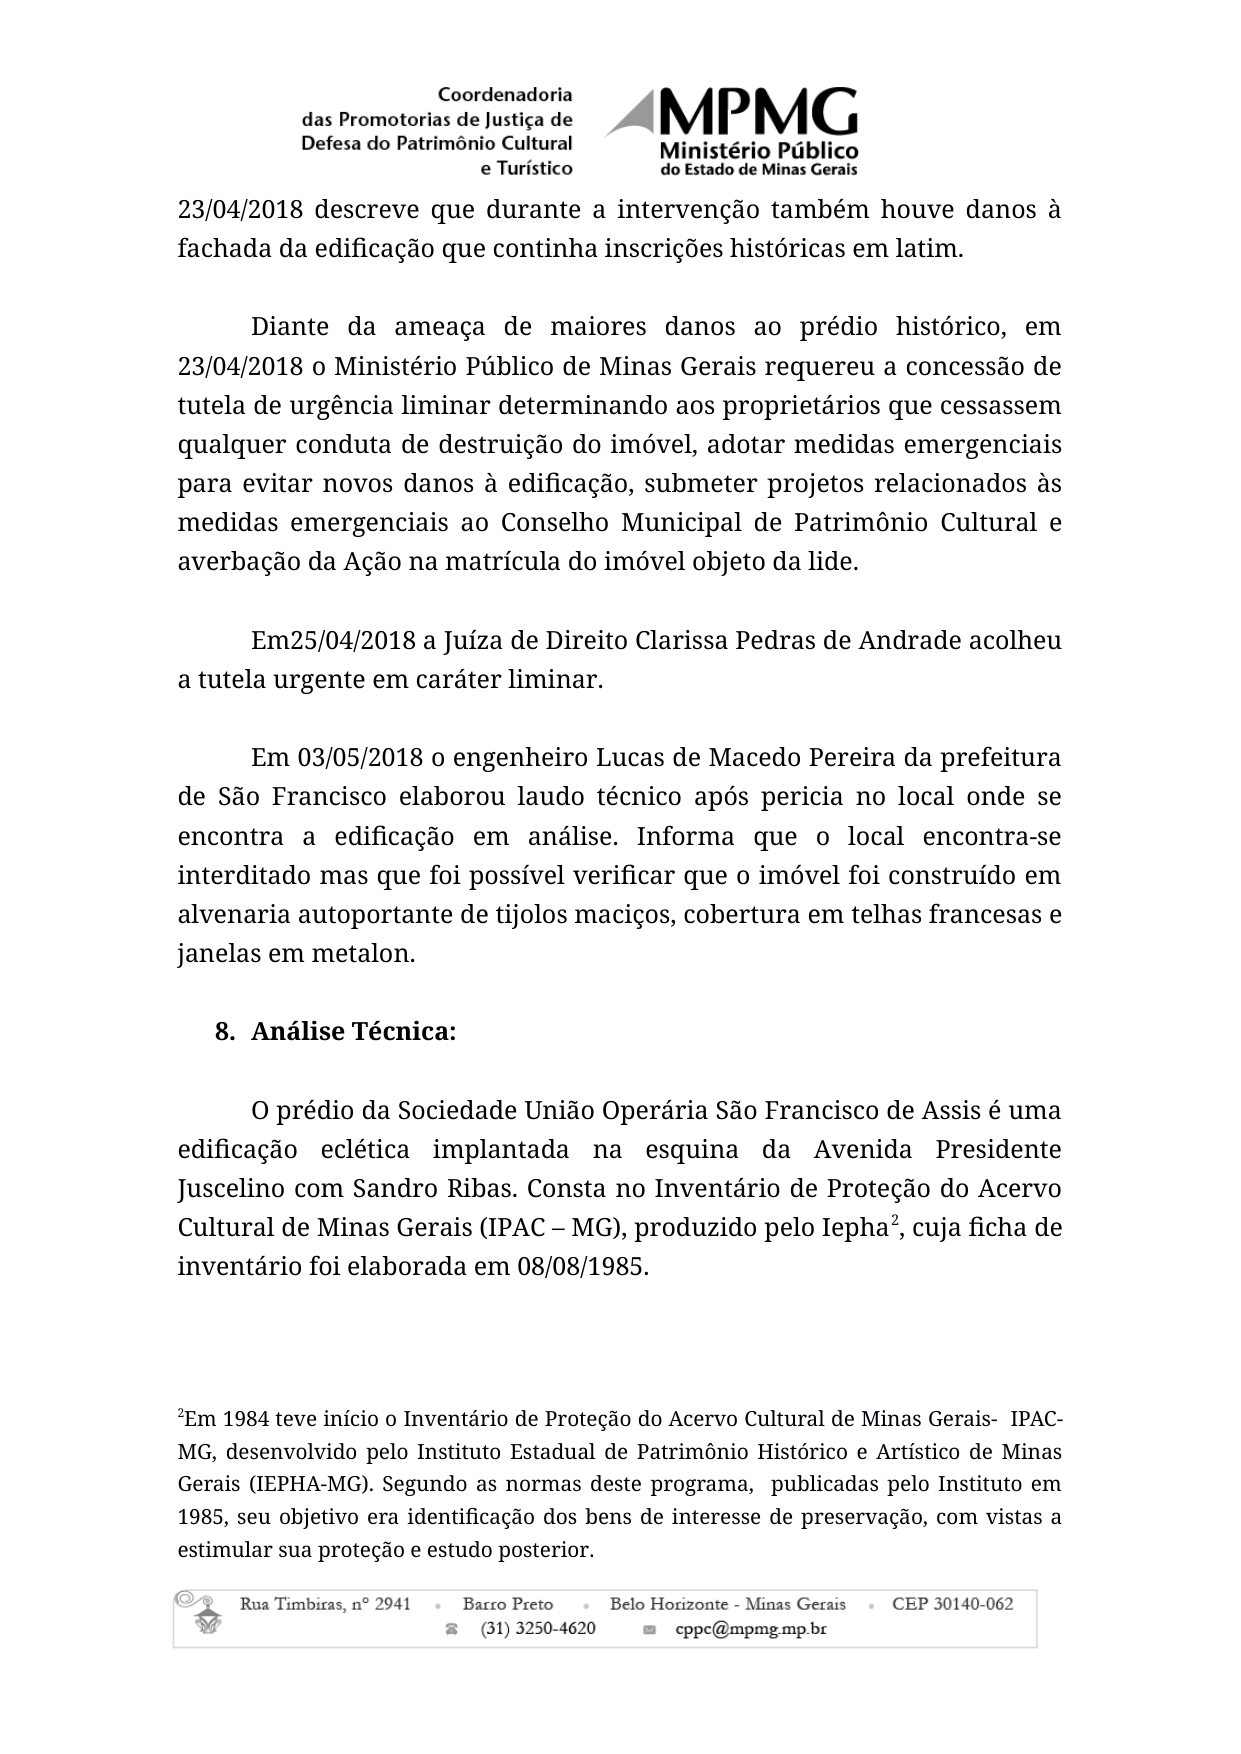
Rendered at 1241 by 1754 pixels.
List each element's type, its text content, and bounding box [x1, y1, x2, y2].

text O prédio da Sociedade União Operária São Francisco de Assis é uma edificação eclética implantada na esquina da Avenida Presidente Juscelino com Sandro Ribas. Consta no Inventário de Proteção do Acervo Cultural de Minas Gerais (IPAC – MG), produzido pelo Iepha, cuja ficha de inventário foi elaborada em 08/08/1985. [177, 1092, 1063, 1283]
text 23/04/2018 descreve que durante a intervenção também houve danos à fachada da edificação que continha inscrições históricas em latim. [177, 191, 1063, 265]
list Análise Técnica: [215, 1014, 1063, 1048]
text Em 03/05/2018 o engenheiro Lucas de Macedo Pereira da prefeitura de São Francisco elaborou laudo técnico após pericia no local onde se encontra a edificação em análise. Informa que o local encontra-se interditado mas que foi possível verificar que o imóvel foi construído em alvenaria autoportante de tijolos maciços, cobertura em telhas francesas e janelas em metalon. [177, 740, 1063, 970]
text Diante da ameaça de maiores danos ao prédio histórico, em 23/04/2018 o Ministério Público de Minas Gerais requereu a concessão de tutela de urgência liminar determinando aos proprietários que cessassem qualquer conduta de destruição do imóvel, adotar medidas emergenciais para evitar novos danos à edificação, submeter projetos relacionados às medidas emergenciais ao Conselho Municipal de Patrimônio Cultural e averbação da Ação na matrícula do imóvel objeto da lide. [177, 309, 1063, 578]
list Em 1984 teve início o Inventário de Proteção do Acervo Cultural de Minas Gerais- IPAC-MG, desenvolvido pelo Instituto Estadual de Patrimônio Histórico e Artístico de Minas Gerais (IEPHA-MG). Segundo as normas deste programa, publicadas pelo Instituto em 1985, seu objetivo era identificação dos bens de interesse de preservação, com vistas a estimular sua proteção e estudo posterior. [177, 1404, 1063, 1563]
picture [162, 1581, 1048, 1655]
picture [177, 59, 1053, 192]
text Em25/04/2018 a Juíza de Direito Clarissa Pedras de Andrade acolheu a tutela urgente em caráter liminar. [177, 622, 1063, 696]
